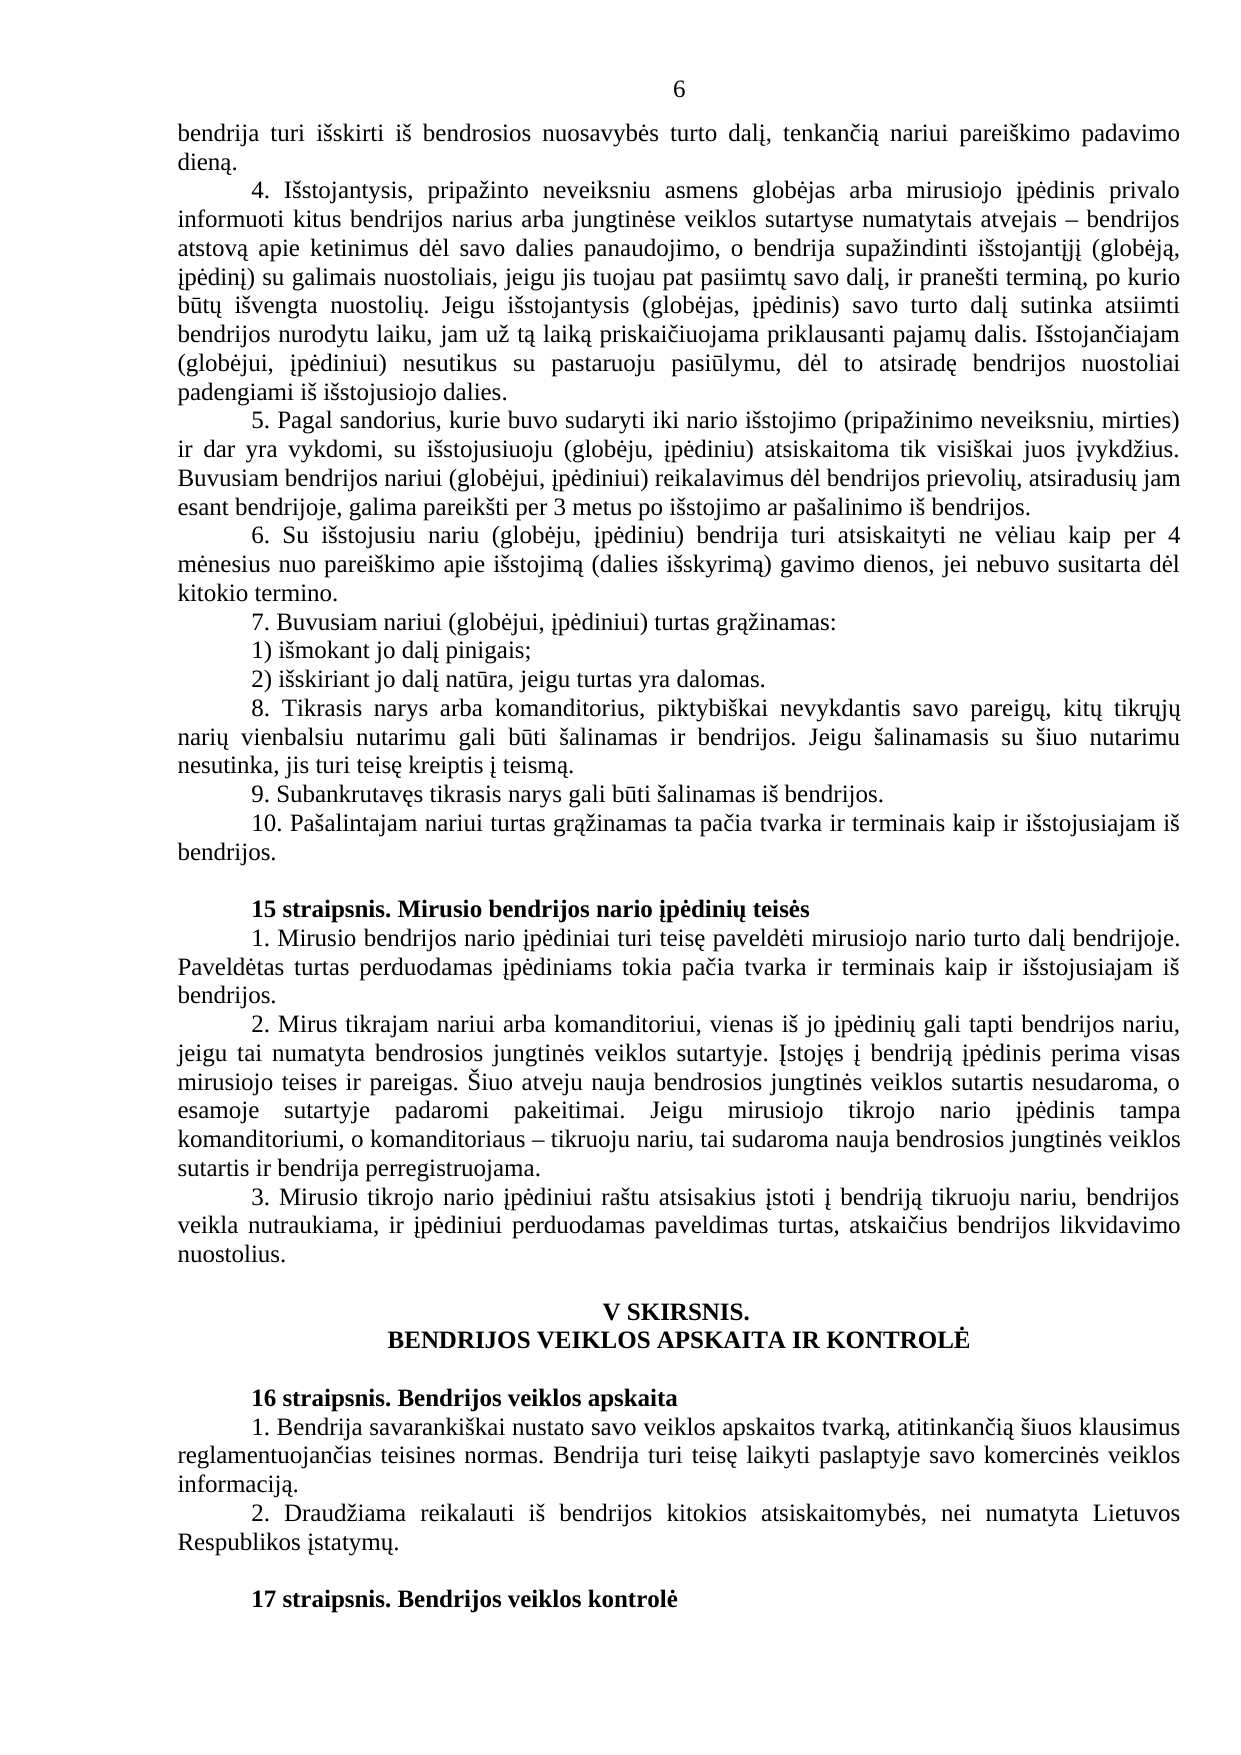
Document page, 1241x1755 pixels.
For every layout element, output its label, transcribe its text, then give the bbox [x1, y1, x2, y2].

text 17 straipsnis. Bendrijos veiklos kontrolė [177, 1584, 1181, 1613]
text 6. Su išstojusiu nariu (globėju, įpėdiniu) bendrija turi atsiskaityti ne vėliau kaip per 4 mėnesius nuo pareiškimo apie išstojimą (dalies išskyrimą) gavimo dienos, jei nebuvo susitarta dėl kitokio termino. [177, 521, 1181, 607]
text 3. Mirusio tikrojo nario įpėdiniui raštu atsisakius įstoti į bendriją tikruoju nariu, bendrijos veikla nutraukiama, ir įpėdiniui perduodamas paveldimas turtas, atskaičius bendrijos likvidavimo nuostolius. [177, 1182, 1181, 1268]
text bendrija turi išskirti iš bendrosios nuosavybės turto dalį, tenkančią nariui pareiškimo padavimo dieną. [177, 118, 1181, 176]
text 10. Pašalintajam nariui turtas grąžinamas ta pačia tvarka ir terminais kaip ir išstojusiajam iš bendrijos. [177, 808, 1181, 866]
text BENDRIJOS VEIKLOS APSKAITA IR KONTROLĖ [177, 1326, 1181, 1354]
text 2. Draudžiama reikalauti iš bendrijos kitokios atsiskaitomybės, nei numatyta Lietuvos Respublikos įstatymų. [177, 1498, 1181, 1556]
text V skirsnis. [177, 1297, 1181, 1326]
text 2) išskiriant jo dalį natūra, jeigu turtas yra dalomas. [177, 664, 1181, 693]
text 15 straipsnis. Mirusio bendrijos nario įpėdinių teisės [177, 894, 1181, 923]
text 9. Subankrutavęs tikrasis narys gali būti šalinamas iš bendrijos. [177, 779, 1181, 808]
text 1. Bendrija savarankiškai nustato savo veiklos apskaitos tvarką, atitinkančią šiuos klausimus reglamentuojančias teisines normas. Bendrija turi teisę laikyti paslaptyje savo komercinės veiklos informaciją. [177, 1412, 1181, 1498]
text 5. Pagal sandorius, kurie buvo sudaryti iki nario išstojimo (pripažinimo neveiksniu, mirties) ir dar yra vykdomi, su išstojusiuoju (globėju, įpėdiniu) atsiskaitoma tik visiškai juos įvykdžius. Buvusiam bendrijos nariui (globėjui, įpėdiniui) reikalavimus dėl bendrijos prievolių, atsiradusių jam esant bendrijoje, galima pareikšti per 3 metus po išstojimo ar pašalinimo iš bendrijos. [177, 406, 1181, 521]
text 1. Mirusio bendrijos nario įpėdiniai turi teisę paveldėti mirusiojo nario turto dalį bendrijoje. Paveldėtas turtas perduodamas įpėdiniams tokia pačia tvarka ir terminais kaip ir išstojusiajam iš bendrijos. [177, 923, 1181, 1009]
text 1) išmokant jo dalį pinigais; [177, 636, 1181, 664]
text 7. Buvusiam nariui (globėjui, įpėdiniui) turtas grąžinamas: [177, 607, 1181, 636]
text 4. Išstojantysis, pripažinto neveiksniu asmens globėjas arba mirusiojo įpėdinis privalo informuoti kitus bendrijos narius arba jungtinėse veiklos sutartyse numatytais atvejais – bendrijos atstovą apie ketinimus dėl savo dalies panaudojimo, o bendrija supažindinti išstojantįjį (globėją, įpėdinį) su galimais nuostoliais, jeigu jis tuojau pat pasiimtų savo dalį, ir pranešti terminą, po kurio būtų išvengta nuostolių. Jeigu išstojantysis (globėjas, įpėdinis) savo turto dalį sutinka atsiimti bendrijos nurodytu laiku, jam už tą laiką priskaičiuojama priklausanti pajamų dalis. Išstojančiajam (globėjui, įpėdiniui) nesutikus su pastaruoju pasiūlymu, dėl to atsiradę bendrijos nuostoliai padengiami iš išstojusiojo dalies. [177, 176, 1181, 406]
text 16 straipsnis. Bendrijos veiklos apskaita [177, 1383, 1181, 1412]
text 8. Tikrasis narys arba komanditorius, piktybiškai nevykdantis savo pareigų, kitų tikrųjų narių vienbalsiu nutarimu gali būti šalinamas ir bendrijos. Jeigu šalinamasis su šiuo nutarimu nesutinka, jis turi teisę kreiptis į teismą. [177, 693, 1181, 779]
text 2. Mirus tikrajam nariui arba komanditoriui, vienas iš jo įpėdinių gali tapti bendrijos nariu, jeigu tai numatyta bendrosios jungtinės veiklos sutartyje. Įstojęs į bendriją įpėdinis perima visas mirusiojo teises ir pareigas. Šiuo atveju nauja bendrosios jungtinės veiklos sutartis nesudaroma, o esamoje sutartyje padaromi pakeitimai. Jeigu mirusiojo tikrojo nario įpėdinis tampa komanditoriumi, o komanditoriaus – tikruoju nariu, tai sudaroma nauja bendrosios jungtinės veiklos sutartis ir bendrija perregistruojama. [177, 1009, 1181, 1182]
